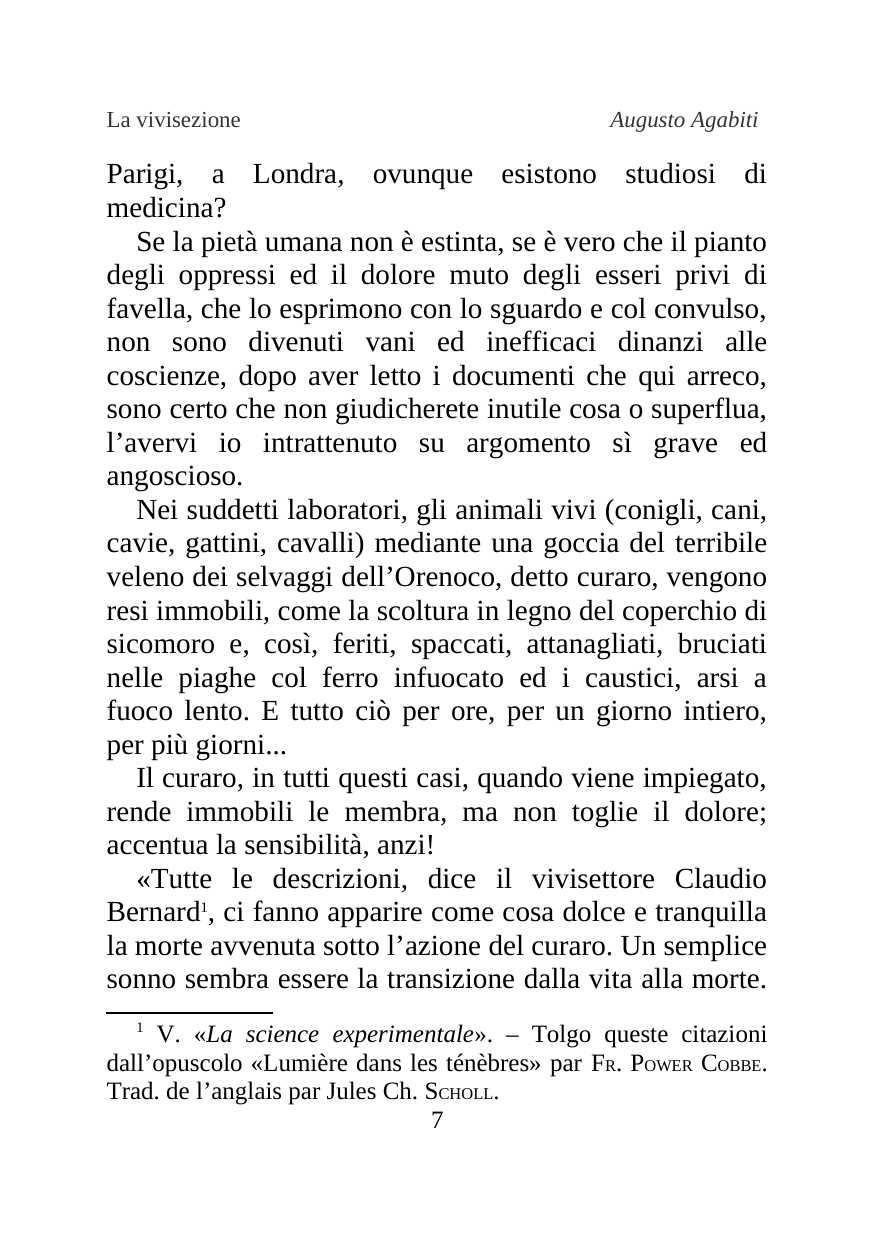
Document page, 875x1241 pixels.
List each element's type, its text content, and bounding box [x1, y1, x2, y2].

text Se la pietà umana non è estinta, se è vero che il pianto degli oppressi ed il dolore muto degli esseri privi di favella, che lo esprimono con lo sguardo e col convulso, non sono divenuti vani ed inefficaci dinanzi alle coscienze, dopo aver letto i documenti che qui arreco, sono certo che non giudicherete inutile cosa o superflua, l’avervi io intrattenuto su argomento sì grave ed angoscioso. [106, 224, 768, 492]
text Il curaro, in tutti questi casi, quando viene impiegato, rende immobili le membra, ma non toglie il dolore; accentua la sensibilità, anzi! [106, 760, 768, 861]
text «Tutte le descrizioni, dice il vivisettore Claudio Bernard, ci fanno apparire come cosa dolce e tranquilla la morte avvenuta sotto l’azione del curaro. Un semplice sonno sembra essere la transizione dalla vita alla morte. [106, 861, 768, 995]
text V. «La science experimentale». – Tolgo queste citazioni dall’opuscolo «Lumière dans les ténèbres» par Fr. Power Cobbe. Trad. de l’anglais par Jules Ch. Scholl. [106, 1019, 768, 1105]
text Parigi, a Londra, ovunque esistono studiosi di medicina? [106, 157, 768, 224]
text Nei suddetti laboratori, gli animali vivi (conigli, cani, cavie, gattini, cavalli) mediante una goccia del terribile veleno dei selvaggi dell’Orenoco, detto curaro, vengono resi immobili, come la scoltura in legno del coperchio di sicomoro e, così, feriti, spaccati, attanagliati, bruciati nelle piaghe col ferro infuocato ed i caustici, arsi a fuoco lento. E tutto ciò per ore, per un giorno intiero, per più giorni... [106, 492, 768, 760]
